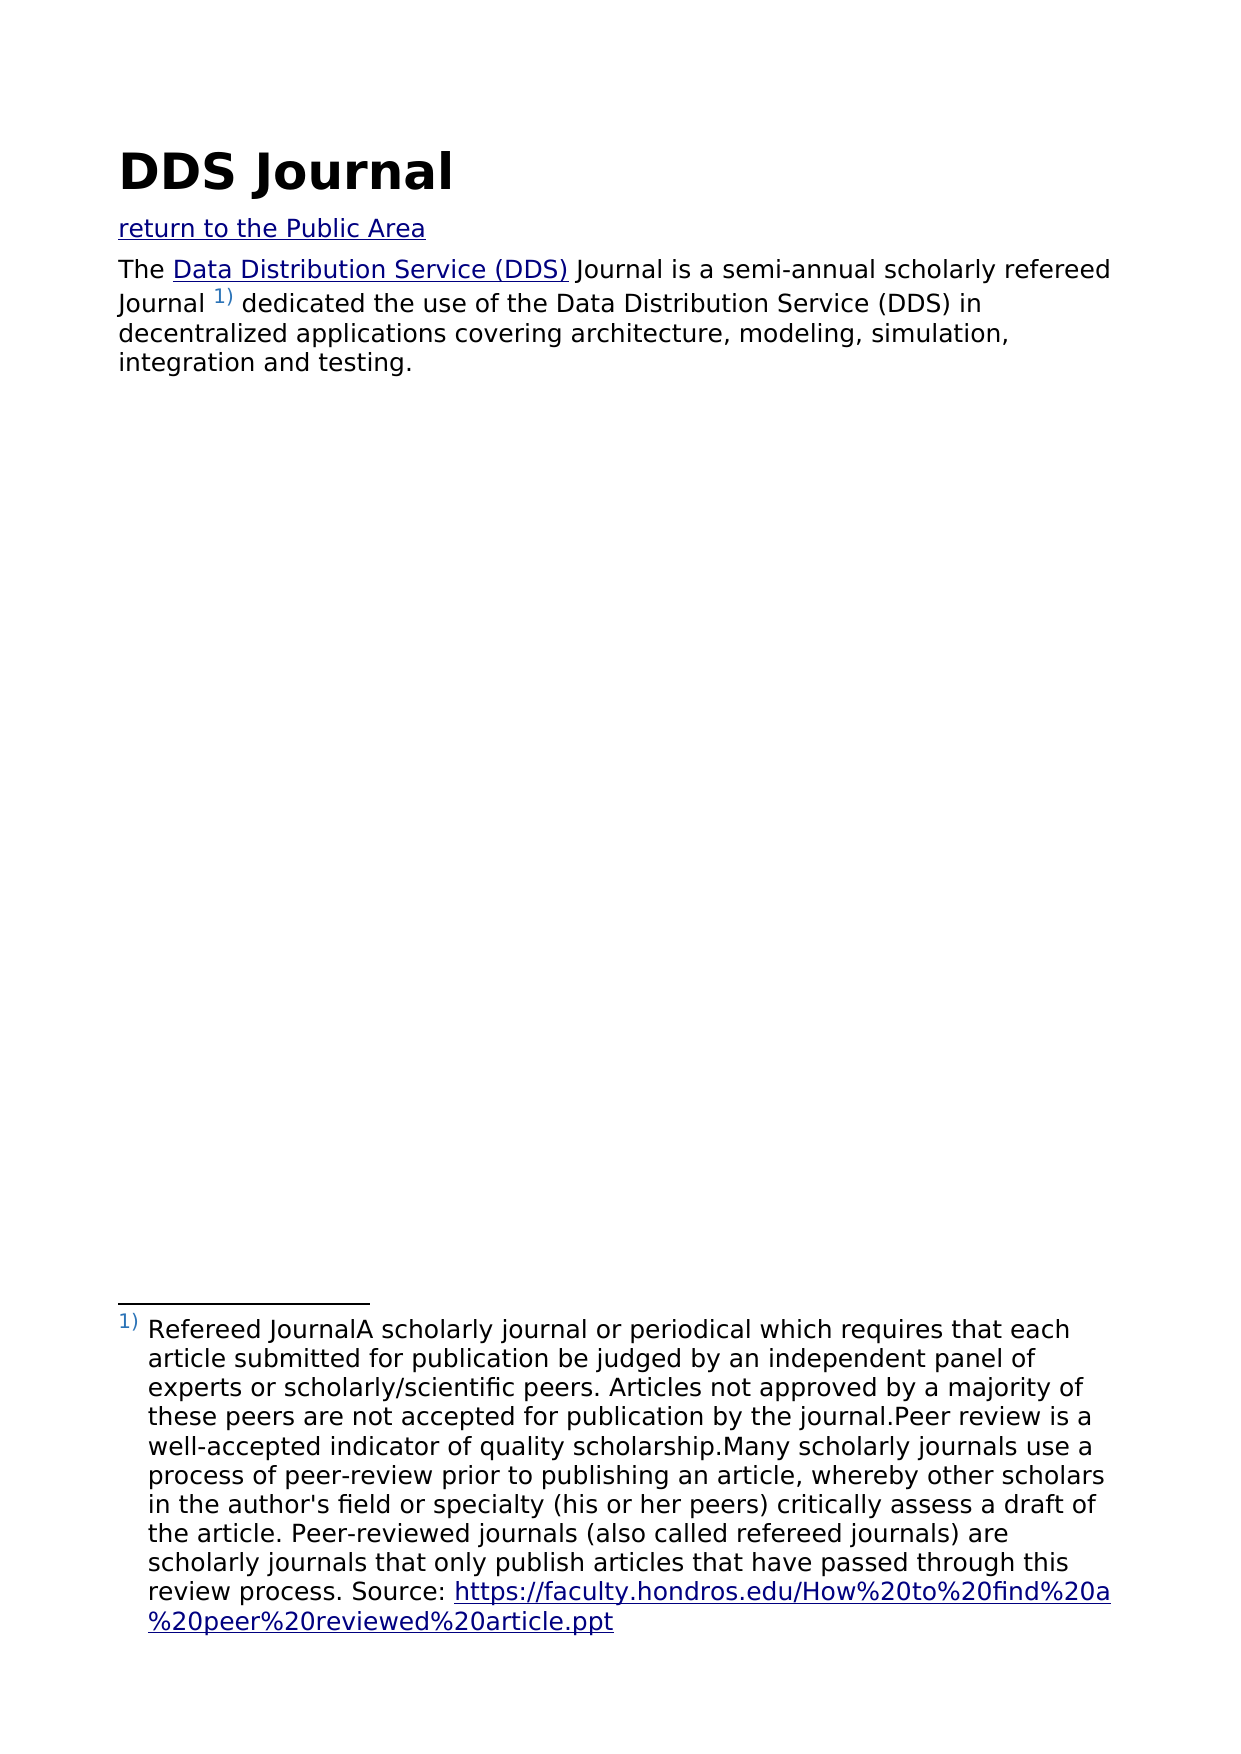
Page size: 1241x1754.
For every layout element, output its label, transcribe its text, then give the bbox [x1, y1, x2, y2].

text Refereed JournalA scholarly journal or periodical which requires that each article submitted for publication be judged by an independent panel of experts or scholarly/scientific peers. Articles not approved by a majority of these peers are not accepted for publication by the journal.Peer review is a well-accepted indicator of quality scholarship.Many scholarly journals use a process of peer-review prior to publishing an article, whereby other scholars in the author's field or specialty (his or her peers) critically assess a draft of the article. Peer-reviewed journals (also called refereed journals) are scholarly journals that only publish articles that have passed through this review process. Source: https://faculty.hondros.edu/How%20to%20find%20a%20peer%20reviewed%20article.ppt [118, 1310, 1122, 1636]
text return to the Public Area [118, 214, 1122, 243]
text The Data Distribution Service (DDS) Journal is a semi-annual scholarly refereed Journal dedicated the use of the Data Distribution Service (DDS) in decentralized applications covering architecture, modeling, simulation, integration and testing. [118, 256, 1122, 377]
subtitle DDS Journal [118, 143, 1122, 201]
